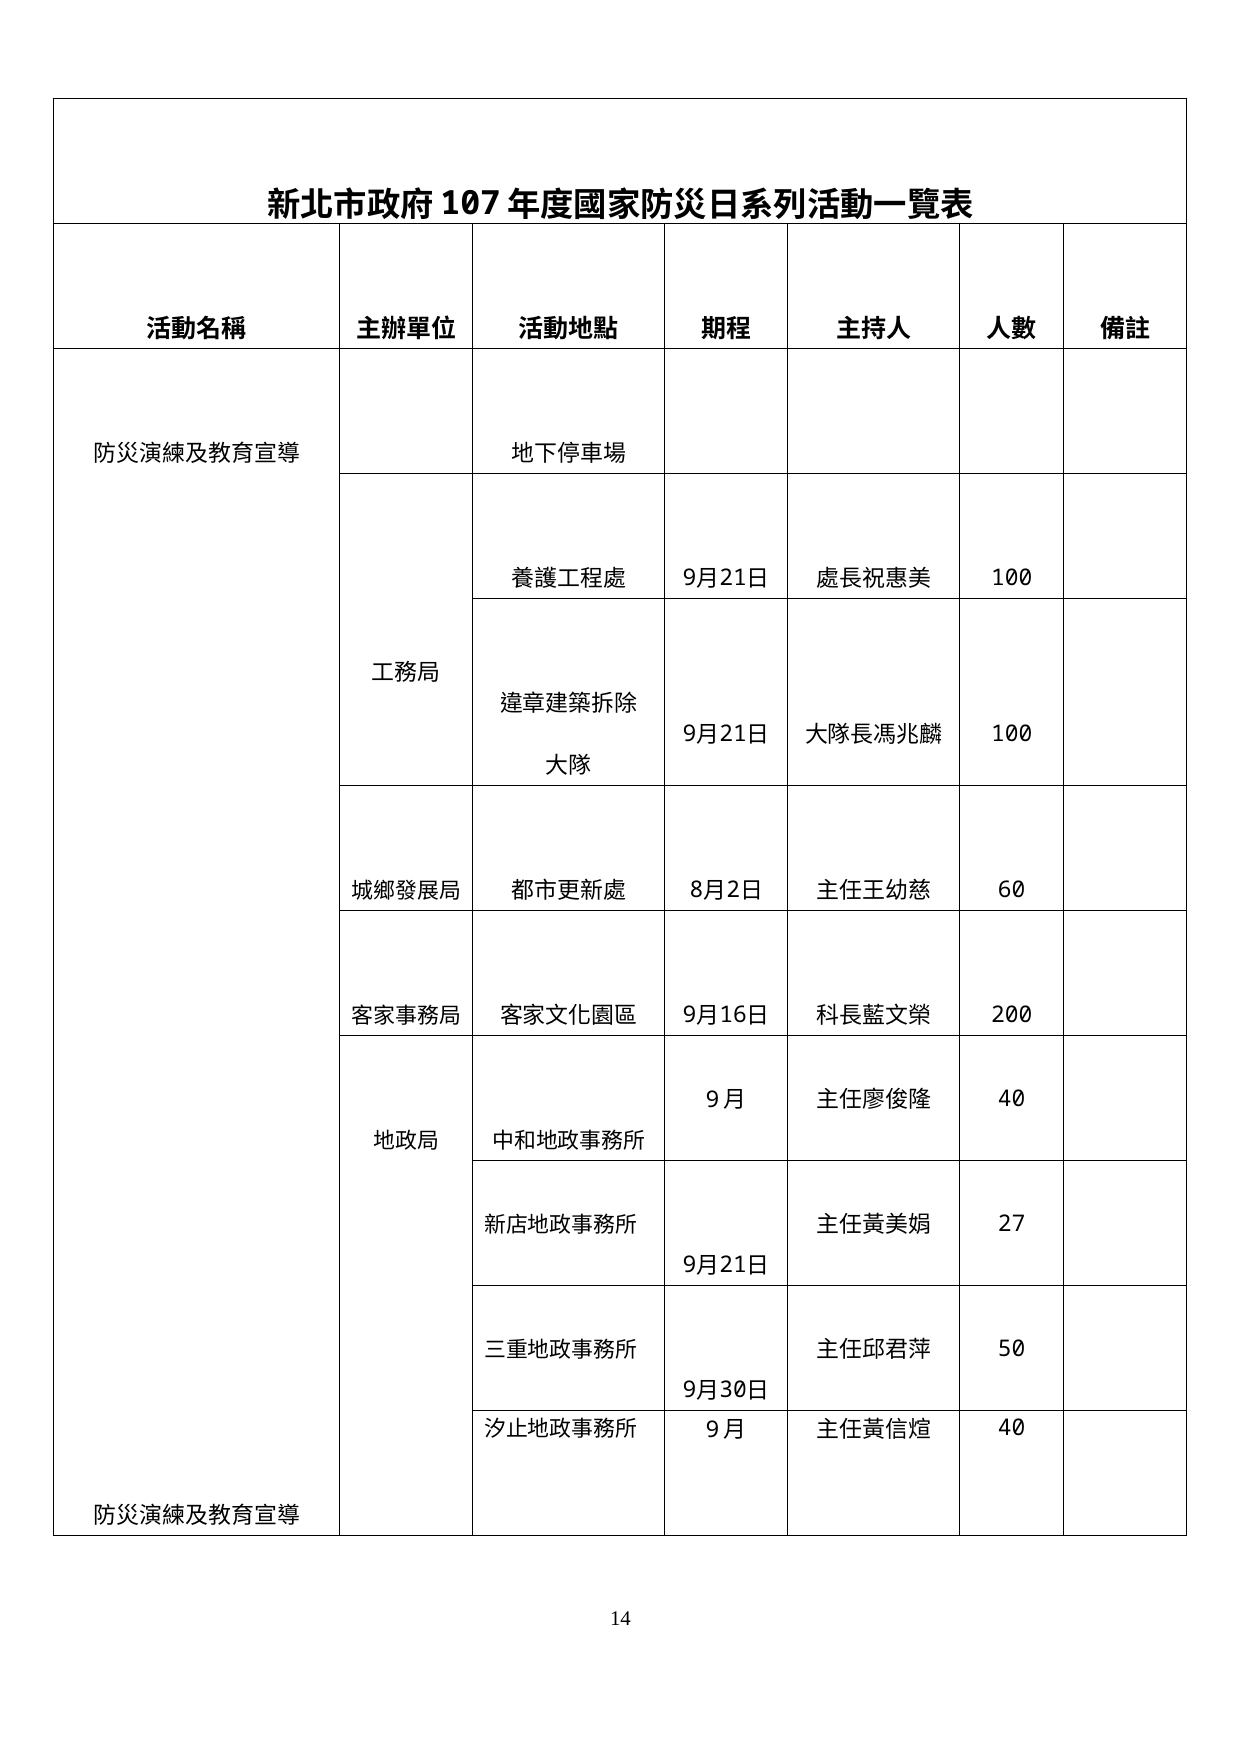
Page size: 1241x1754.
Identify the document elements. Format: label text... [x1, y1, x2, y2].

table_header 新北市政府107年度國家防災日系列活動一覽表 [54, 99, 1186, 222]
table_cell 40 [960, 1411, 1063, 1535]
table_cell [1064, 786, 1186, 910]
table_cell 新店地政事務所 [473, 1161, 664, 1285]
table_cell 主任黃信煊 [788, 1411, 959, 1535]
table_cell 40 [960, 1036, 1063, 1160]
table_cell 100 [960, 599, 1063, 785]
table_cell [1064, 1411, 1186, 1535]
table_cell 9月16日 [665, 911, 787, 1035]
table_cell 人數 [960, 224, 1063, 347]
table_cell [960, 349, 1063, 472]
table_cell 都市更新處 [473, 786, 664, 910]
table_cell 汐止地政事務所 [473, 1411, 664, 1535]
table_cell 備註 [1064, 224, 1186, 347]
table_cell [1064, 599, 1186, 785]
table_cell 違章建築拆除 大隊 [473, 599, 664, 785]
table_cell 地政局 [340, 1036, 472, 1535]
table_cell 9月21日 [665, 474, 787, 597]
table_cell 三重地政事務所 [473, 1286, 664, 1410]
table_cell [788, 349, 959, 472]
table_cell 主任廖俊隆 [788, 1036, 959, 1160]
table_cell 9月 [665, 1411, 787, 1535]
table_cell 活動地點 [473, 224, 664, 347]
table_cell 客家事務局 [340, 911, 472, 1035]
table_cell 處長祝惠美 [788, 474, 959, 597]
table_cell 9月 [665, 1036, 787, 1160]
table_cell 中和地政事務所 [473, 1036, 664, 1160]
table_cell 8月2日 [665, 786, 787, 910]
table_cell 9月21日 [665, 1161, 787, 1285]
table_cell [1064, 1036, 1186, 1160]
table_cell 城鄉發展局 [340, 786, 472, 910]
table_cell 主辦單位 [340, 224, 472, 347]
table_cell [1064, 1161, 1186, 1285]
table_cell 100 [960, 474, 1063, 597]
table_cell 活動名稱 [54, 224, 339, 347]
table_cell 工務局 [340, 474, 472, 785]
table_cell 9月30日 [665, 1286, 787, 1410]
table_cell [1064, 1286, 1186, 1410]
table_cell 主任邱君萍 [788, 1286, 959, 1410]
table_cell 主任王幼慈 [788, 786, 959, 910]
table_cell [1064, 474, 1186, 597]
table_cell [1064, 911, 1186, 1035]
table_cell 60 [960, 786, 1063, 910]
table_cell 200 [960, 911, 1063, 1035]
table_cell 主任黃美娟 [788, 1161, 959, 1285]
table_cell [1064, 349, 1186, 472]
table_cell 50 [960, 1286, 1063, 1410]
table_cell 地下停車場 [473, 349, 664, 472]
table_cell 9月21日 [665, 599, 787, 785]
table_cell 期程 [665, 224, 787, 347]
table_cell 27 [960, 1161, 1063, 1285]
table_cell 科長藍文榮 [788, 911, 959, 1035]
table_cell 養護工程處 [473, 474, 664, 597]
table_cell 主持人 [788, 224, 959, 347]
table_cell 大隊長馮兆麟 [788, 599, 959, 785]
table_cell [665, 349, 787, 472]
table_cell 客家文化園區 [473, 911, 664, 1035]
table_cell 防災演練及教育宣導 防災演練及教育宣導 [54, 349, 339, 1535]
table_cell [340, 349, 472, 472]
